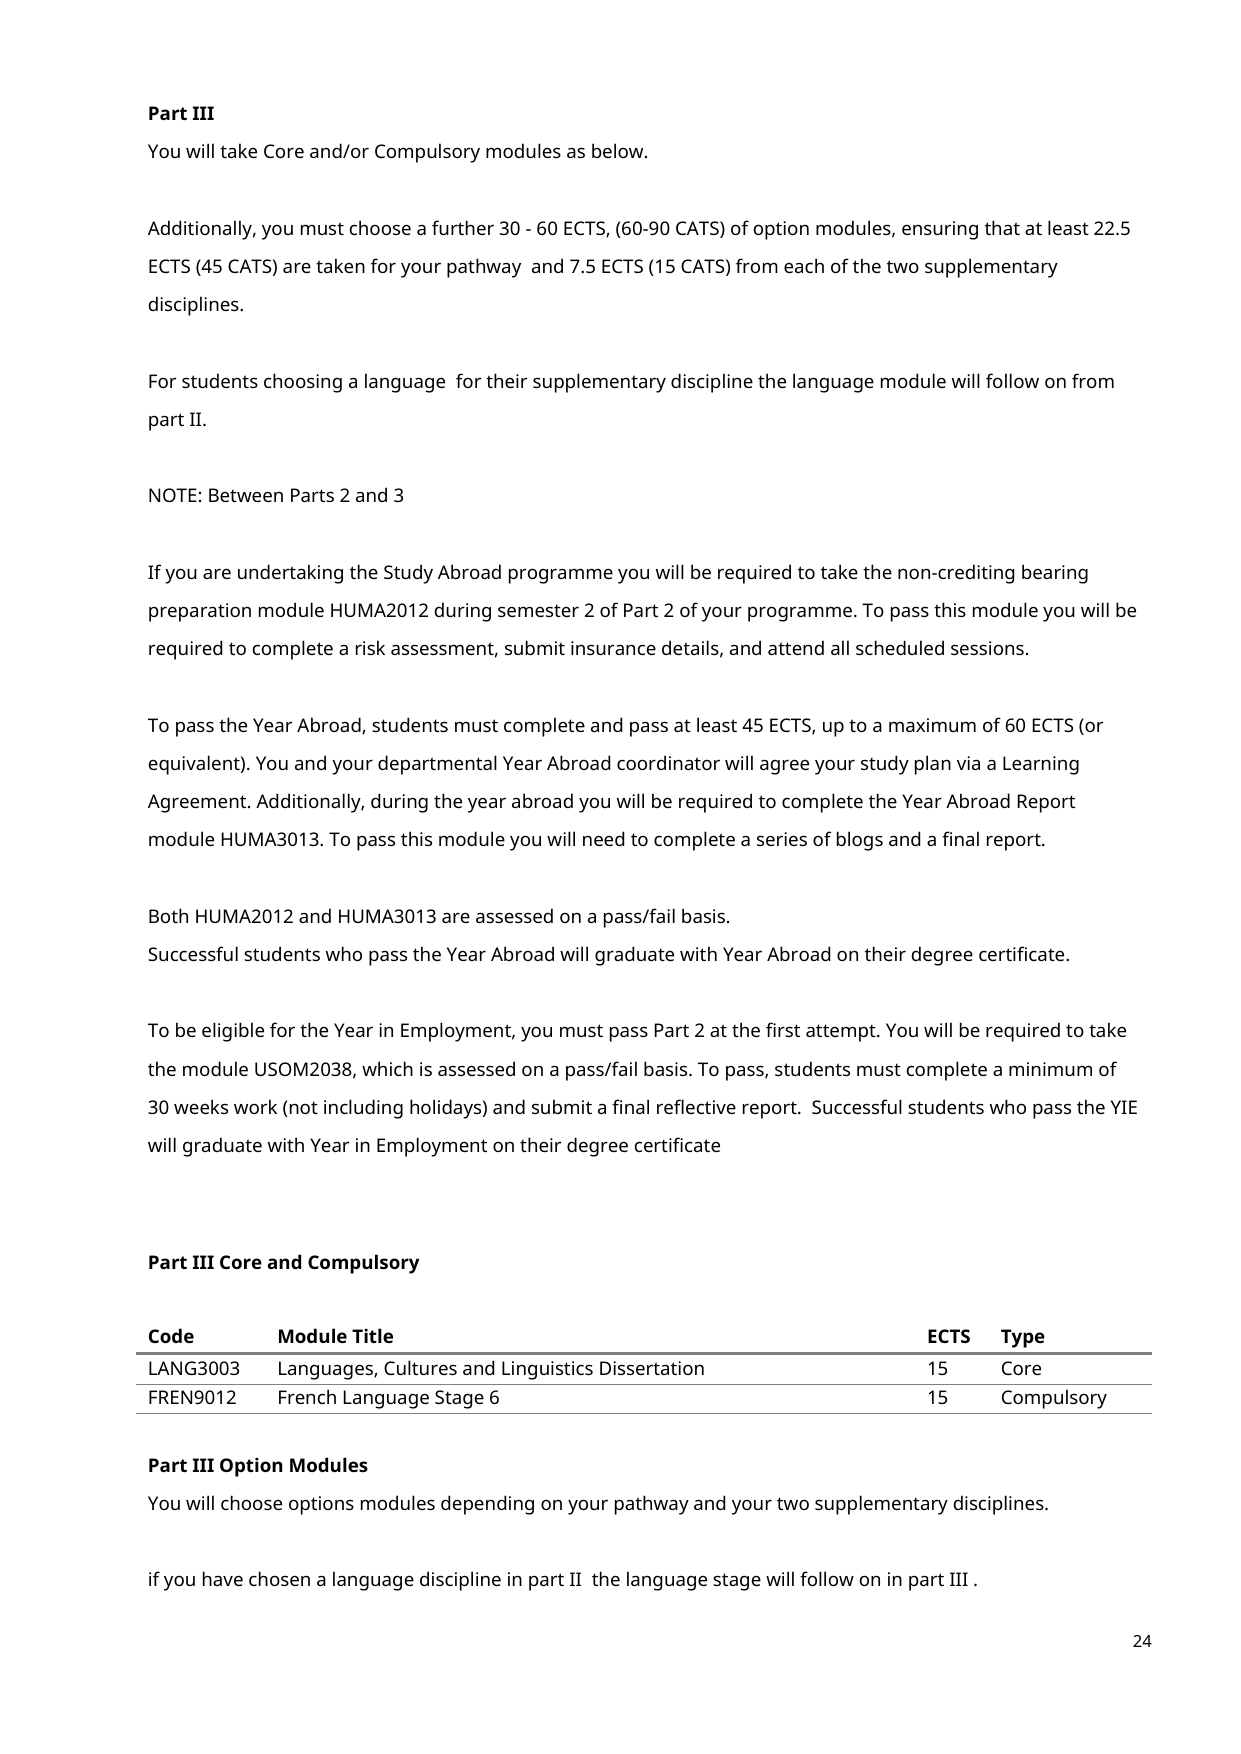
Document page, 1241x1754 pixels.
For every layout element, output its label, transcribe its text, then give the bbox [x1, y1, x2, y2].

table_cell LANG3003 [136, 1355, 266, 1383]
table_cell Type [989, 1324, 1152, 1352]
table_cell French Language Stage 6 [266, 1385, 916, 1413]
table_cell Part III Core and Compulsory [136, 1211, 1152, 1324]
table_cell 15 [916, 1385, 989, 1413]
table_cell FREN9012 [136, 1385, 266, 1413]
table_cell Part III You will take Core and/or Compulsory modules as below. Additionally, you must choose a further 30 - 60 ECTS, (60-90 CATS) of option modules, ensuring that at least 22.5 ECTS (45 CATS) are taken for your pathway and 7.5 ECTS (15 CATS) from each of the two supplementary disciplines. For students choosing a language for their supplementary discipline the language module will follow on from part II. NOTE: Between Parts 2 and 3 If you are undertaking the Study Abroad programme you will be required to take the non-crediting bearing preparation module HUMA2012 during semester 2 of Part 2 of your programme. To pass this module you will be required to complete a risk assessment, submit insurance details, and attend all scheduled sessions. To pass the Year Abroad, students must complete and pass at least 45 ECTS, up to a maximum of 60 ECTS (or equivalent). You and your departmental Year Abroad coordinator will agree your study plan via a Learning Agreement. Additionally, during the year abroad you will be required to complete the Year Abroad Report module HUMA3013. To pass this module you will need to complete a series of blogs and a final report. Both HUMA2012 and HUMA3013 are assessed on a pass/fail basis. Successful students who pass the Year Abroad will graduate with Year Abroad on their degree certificate. To be eligible for the Year in Employment, you must pass Part 2 at the first attempt. You will be required to take the module USOM2038, which is assessed on a pass/fail basis. To pass, students must complete a minimum of 30 weeks work (not including holidays) and submit a final reflective report. Successful students who pass the YIE will graduate with Year in Employment on their degree certificate [136, 99, 1152, 1211]
table_cell Code [136, 1324, 266, 1352]
table_cell Core [989, 1355, 1152, 1383]
table_cell ECTS [916, 1324, 989, 1352]
table_cell Module Title [266, 1324, 916, 1352]
table_cell Languages, Cultures and Linguistics Dissertation [266, 1355, 916, 1383]
table_cell Part III Option Modules You will choose options modules depending on your pathway and your two supplementary disciplines. if you have chosen a language discipline in part II the language stage will follow on in part III . [136, 1414, 1152, 1592]
table_cell Compulsory [989, 1385, 1152, 1413]
table_cell 15 [916, 1355, 989, 1383]
